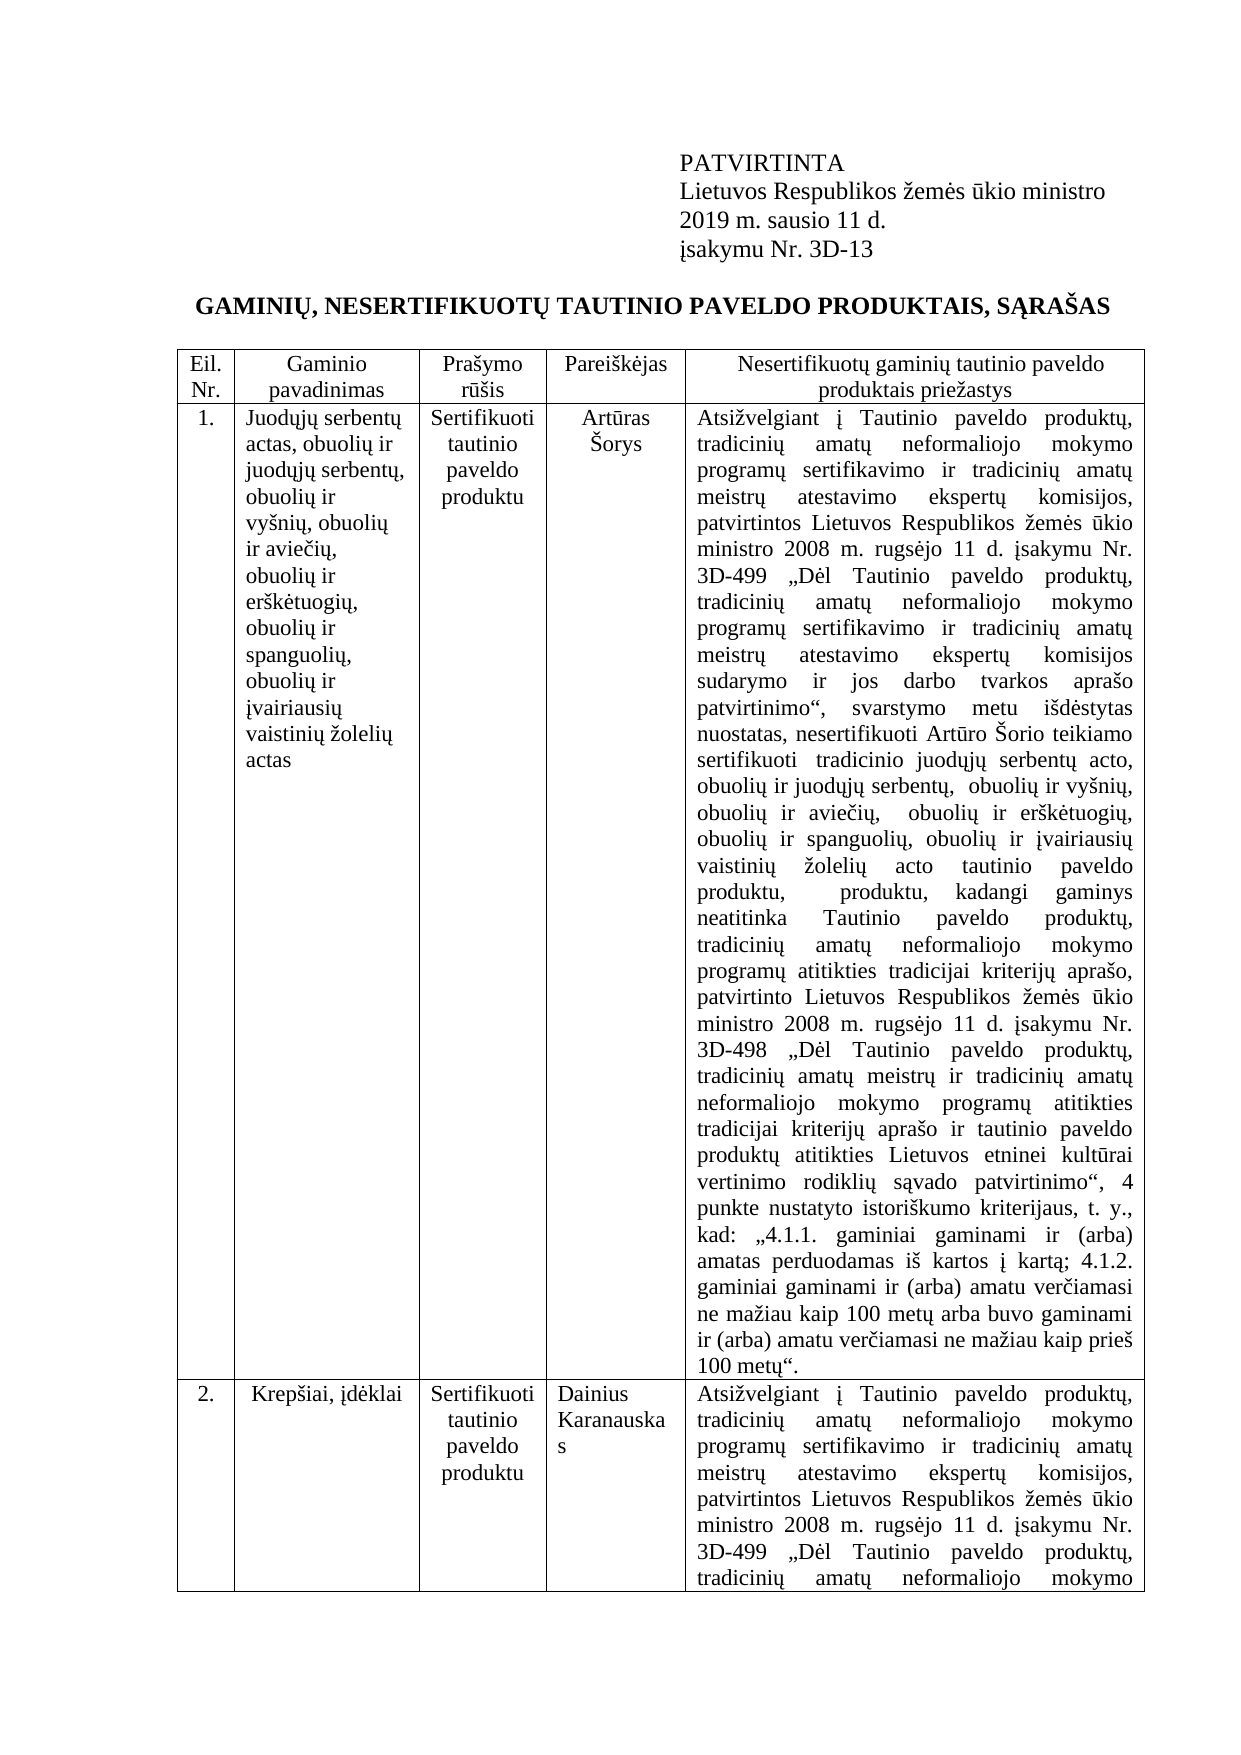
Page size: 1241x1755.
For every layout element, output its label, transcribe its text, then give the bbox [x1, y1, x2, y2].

table_cell 1. [178, 404, 234, 1379]
table_cell Sertifikuoti tautinio paveldo produktu [420, 404, 546, 1379]
table_cell Atsižvelgiant į Tautinio paveldo produktų, tradicinių amatų neformaliojo mokymo programų sertifikavimo ir tradicinių amatų meistrų atestavimo ekspertų komisijos, patvirtintos Lietuvos Respublikos žemės ūkio ministro 2008 m. rugsėjo 11 d. įsakymu Nr. 3D-499 „Dėl Tautinio paveldo produktų, tradicinių amatų neformaliojo mokymo programų sertifikavimo ir tradicinių amatų meistrų atestavimo ekspertų komisijos sudarymo ir jos darbo tvarkos aprašo patvirtinimo“, svarstymo metu išdėstytas nuostatas, nesertifikuoti Artūro Šorio teikiamo sertifikuoti tradicinio juodųjų serbentų acto, obuolių ir juodųjų serbentų, obuolių ir vyšnių, obuolių ir aviečių, obuolių ir erškėtuogių, obuolių ir spanguolių, obuolių ir įvairiausių vaistinių žolelių acto tautinio paveldo produktu, produktu, kadangi gaminys neatitinka Tautinio paveldo produktų, tradicinių amatų neformaliojo mokymo programų atitikties tradicijai kriterijų aprašo, patvirtinto Lietuvos Respublikos žemės ūkio ministro 2008 m. rugsėjo 11 d. įsakymu Nr. 3D-498 „Dėl Tautinio paveldo produktų, tradicinių amatų meistrų ir tradicinių amatų neformaliojo mokymo programų atitikties tradicijai kriterijų aprašo ir tautinio paveldo produktų atitikties Lietuvos etninei kultūrai vertinimo rodiklių sąvado patvirtinimo“, 4 punkte nustatyto istoriškumo kriterijaus, t. y., kad: „4.1.1. gaminiai gaminami ir (arba) amatas perduodamas iš kartos į kartą; 4.1.2. gaminiai gaminami ir (arba) amatu verčiamasi ne mažiau kaip 100 metų arba buvo gaminami ir (arba) amatu verčiamasi ne mažiau kaip prieš 100 metų“. [686, 404, 1144, 1379]
table_cell Juodųjų serbentų actas, obuolių ir juodųjų serbentų, obuolių ir vyšnių, obuolių ir aviečių, obuolių ir erškėtuogių, obuolių ir spanguolių, obuolių ir įvairiausių vaistinių žolelių actas [235, 404, 419, 1379]
table_cell Sertifikuoti tautinio paveldo produktu [420, 1380, 546, 1591]
table_header Nesertifikuotų gaminių tautinio paveldo produktais priežastys [686, 350, 1144, 403]
text PATVIRTINTA [582, 148, 1122, 176]
table_cell Dainius Karanauskas [547, 1380, 685, 1591]
text 2019 m. sausio 11 d. [177, 205, 1122, 234]
table_header Prašymo rūšis [420, 350, 546, 403]
table_cell Artūras Šorys [547, 404, 685, 1379]
table_cell Krepšiai, įdėklai [235, 1380, 419, 1591]
text Lietuvos Respublikos žemės ūkio ministro [177, 176, 1122, 205]
table_header Gaminio pavadinimas [235, 350, 419, 403]
table_header Pareiškėjas [547, 350, 685, 403]
text GAMINIŲ, NESERTIFIKUOTŲ TAUTINIO PAVELDO PRODUKTAIS, SĄRAŠAS [177, 291, 1122, 320]
table_cell 2. [178, 1380, 234, 1591]
table_header Eil. Nr. [178, 350, 234, 403]
text įsakymu Nr. 3D-13 [177, 234, 1122, 263]
table_cell Atsižvelgiant į Tautinio paveldo produktų, tradicinių amatų neformaliojo mokymo programų sertifikavimo ir tradicinių amatų meistrų atestavimo ekspertų komisijos, patvirtintos Lietuvos Respublikos žemės ūkio ministro 2008 m. rugsėjo 11 d. įsakymu Nr. 3D-499 „Dėl Tautinio paveldo produktų, tradicinių amatų neformaliojo mokymo [686, 1380, 1144, 1591]
